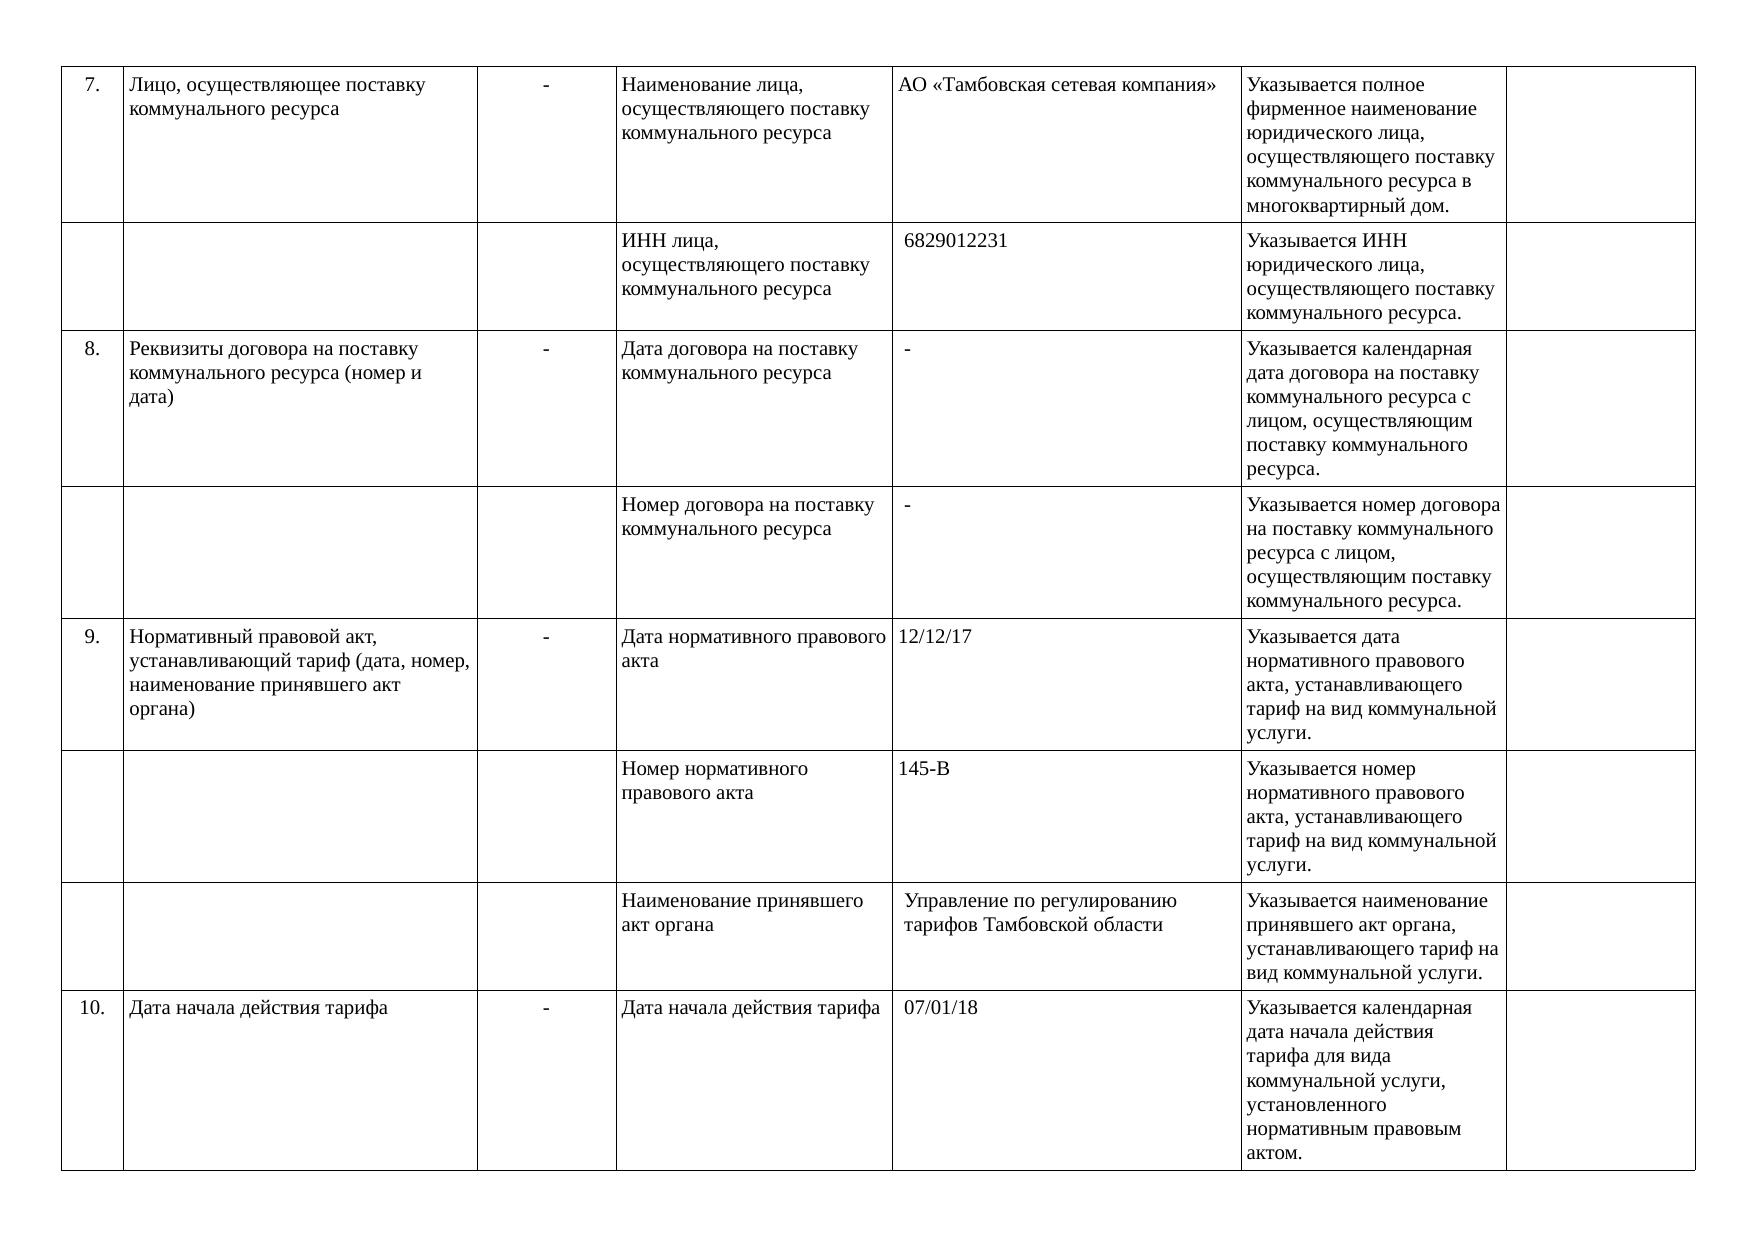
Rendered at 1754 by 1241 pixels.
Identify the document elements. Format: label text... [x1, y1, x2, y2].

table_cell [1507, 487, 1695, 618]
table_cell [1507, 67, 1695, 222]
table_cell Номер нормативного правового акта [617, 751, 892, 882]
table_cell - [893, 487, 1241, 618]
table_cell Нормативный правовой акт, устанавливающий тариф (дата, номер, наименование принявшего акт органа) [124, 619, 477, 750]
table_cell - [893, 331, 1241, 486]
table_cell [478, 487, 616, 618]
table_cell [62, 751, 123, 882]
table_cell Указывается наименование принявшего акт органа, устанавливающего тариф на вид коммунальной услуги. [1242, 883, 1506, 989]
table_cell [124, 487, 477, 618]
table_cell Указывается календарная дата договора на поставку коммунального ресурса с лицом, осуществляющим поставку коммунального ресурса. [1242, 331, 1506, 486]
table_cell [62, 883, 123, 989]
table_cell 01.07.18 [893, 991, 1241, 1169]
table_cell Указывается дата нормативного правового акта, устанавливающего тариф на вид коммунальной услуги. [1242, 619, 1506, 750]
table_cell Указывается ИНН юридического лица, осуществляющего поставку коммунального ресурса. [1242, 223, 1506, 330]
table_cell - [478, 331, 616, 486]
table_cell 8. [62, 331, 123, 486]
table_cell 145-В [893, 751, 1241, 882]
table_cell АО «Тамбовская сетевая компания» [893, 67, 1241, 222]
table_cell ИНН лица, осуществляющего поставку коммунального ресурса [617, 223, 892, 330]
table_cell - [478, 67, 616, 222]
table_cell Указывается номер нормативного правового акта, устанавливающего тариф на вид коммунальной услуги. [1242, 751, 1506, 882]
table_cell Реквизиты договора на поставку коммунального ресурса (номер и дата) [124, 331, 477, 486]
table_cell [124, 223, 477, 330]
table_cell - [478, 991, 616, 1169]
table_cell 12.12.17 [893, 619, 1241, 750]
table_cell [1507, 331, 1695, 486]
table_cell Лицо, осуществляющее поставку коммунального ресурса [124, 67, 477, 222]
table_cell 6829012231 [893, 223, 1241, 330]
table_cell [478, 883, 616, 989]
table_cell [1507, 991, 1695, 1169]
table_cell Дата начала действия тарифа [617, 991, 892, 1169]
table_cell Наименование принявшего акт органа [617, 883, 892, 989]
table_cell 10. [62, 991, 123, 1169]
table_cell 9. [62, 619, 123, 750]
table_cell Наименование лица, осуществляющего поставку коммунального ресурса [617, 67, 892, 222]
table_cell [478, 223, 616, 330]
table_cell [1507, 883, 1695, 989]
table_cell Указывается полное фирменное наименование юридического лица, осуществляющего поставку коммунального ресурса в многоквартирный дом. [1242, 67, 1506, 222]
table_cell [124, 883, 477, 989]
table_cell [62, 223, 123, 330]
table_cell Номер договора на поставку коммунального ресурса [617, 487, 892, 618]
table_cell Указывается номер договора на поставку коммунального ресурса с лицом, осуществляющим поставку коммунального ресурса. [1242, 487, 1506, 618]
table_cell Дата нормативного правового акта [617, 619, 892, 750]
table_cell [1507, 223, 1695, 330]
table_cell Управление по регулированию тарифов Тамбовской области [893, 883, 1241, 989]
table_cell [124, 751, 477, 882]
table_cell Дата договора на поставку коммунального ресурса [617, 331, 892, 486]
table_cell [478, 751, 616, 882]
table_cell Указывается календарная дата начала действия тарифа для вида коммунальной услуги, установленного нормативным правовым актом. [1242, 991, 1506, 1169]
table_cell 7. [62, 67, 123, 222]
table_cell [1507, 619, 1695, 750]
table_cell [1507, 751, 1695, 882]
table_cell - [478, 619, 616, 750]
table_cell [62, 487, 123, 618]
table_cell Дата начала действия тарифа [124, 991, 477, 1169]
